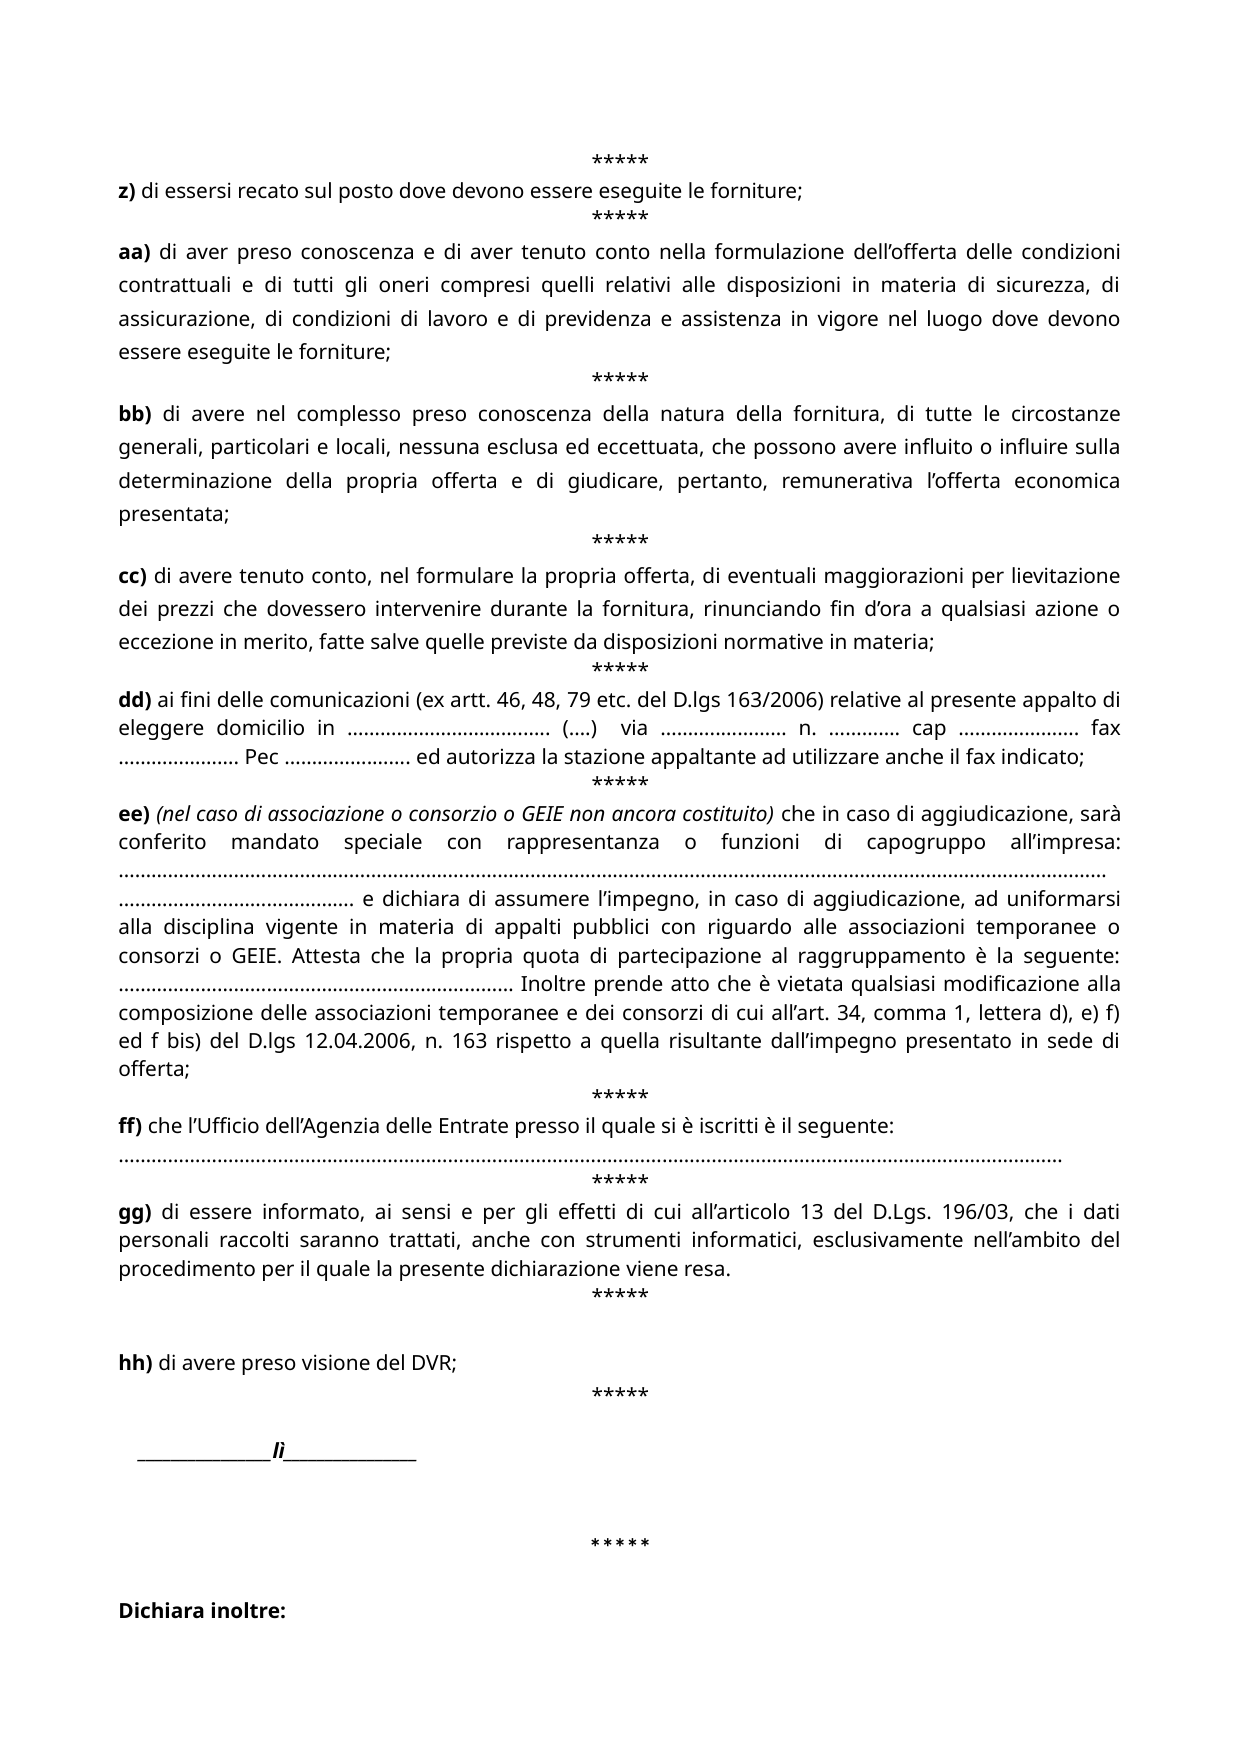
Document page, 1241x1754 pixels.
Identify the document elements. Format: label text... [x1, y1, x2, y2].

text ee) (nel caso di associazione o consorzio o GEIE non ancora costituito) che in caso di aggiudicazione, sarà conferito mandato speciale con rappresentanza o funzioni di capogruppo all’impresa:……………………………………………………………………………………………………………………………………………………………………………………………………. e dichiara di assumere l’impegno, in caso di aggiudicazione, ad uniformarsi alla disciplina vigente in materia di appalti pubblici con riguardo alle associazioni temporanee o consorzi o GEIE. Attesta che la propria quota di partecipazione al raggruppamento è la seguente: ……………………………………………………………… Inoltre prende atto che è vietata qualsiasi modificazione alla composizione delle associazioni temporanee e dei consorzi di cui all’art. 34, comma 1, lettera d), e) f) ed f bis) del D.lgs 12.04.2006, n. 163 rispetto a quella risultante dall’impegno presentato in sede di offerta; [118, 799, 1122, 1083]
text ***** [118, 148, 1122, 176]
text gg) di essere informato, ai sensi e per gli effetti di cui all’articolo 13 del D.Lgs. 196/03, che i dati personali raccolti saranno trattati, anche con strumenti informatici, esclusivamente nell’ambito del procedimento per il quale la presente dichiarazione viene resa. [118, 1197, 1122, 1282]
text cc) di avere tenuto conto, nel formulare la propria offerta, di eventuali maggiorazioni per lievitazione dei prezzi che dovessero intervenire durante la fornitura, rinunciando fin d’ora a qualsiasi azione o eccezione in merito, fatte salve quelle previste da disposizioni normative in materia; [118, 556, 1122, 656]
text ***** [118, 1516, 1122, 1566]
text ***** [118, 204, 1122, 233]
text ***** [118, 1282, 1122, 1311]
text aa) di aver preso conoscenza e di aver tenuto conto nella formulazione dell’offerta delle condizioni contrattuali e di tutti gli oneri compresi quelli relativi alle disposizioni in materia di sicurezza, di assicurazione, di condizioni di lavoro e di previdenza e assistenza in vigore nel luogo dove devono essere eseguite le forniture; [118, 233, 1122, 366]
text ………………………………………………………………………………………………………………………….…………………………… [118, 1140, 1122, 1168]
text ***** [118, 770, 1122, 799]
text ***** [118, 1083, 1122, 1111]
text ________________lì________________ [139, 1431, 1101, 1465]
text Dichiara inoltre: [118, 1594, 1122, 1624]
text ***** [118, 528, 1122, 556]
text hh) di avere preso visione del DVR; [118, 1344, 1122, 1377]
text z) di essersi recato sul posto dove devono essere eseguite le forniture; [118, 176, 1122, 204]
text ***** [118, 366, 1122, 395]
text ***** [118, 1168, 1122, 1197]
text ***** [118, 656, 1122, 685]
text bb) di avere nel complesso preso conoscenza della natura della fornitura, di tutte le circostanze generali, particolari e locali, nessuna esclusa ed eccettuata, che possono avere influito o influire sulla determinazione della propria offerta e di giudicare, pertanto, remunerativa l’offerta economica presentata; [118, 395, 1122, 528]
text ***** [118, 1377, 1122, 1411]
text dd) ai fini delle comunicazioni (ex artt. 46, 48, 79 etc. del D.lgs 163/2006) relative al presente appalto di eleggere domicilio in ………….……………….….. (….) via ………..………… n. …………. cap …………………. fax …………………. Pec …………….……. ed autorizza la stazione appaltante ad utilizzare anche il fax indicato; [118, 685, 1122, 770]
text ff) che l’Ufficio dell’Agenzia delle Entrate presso il quale si è iscritti è il seguente: [118, 1111, 1122, 1140]
